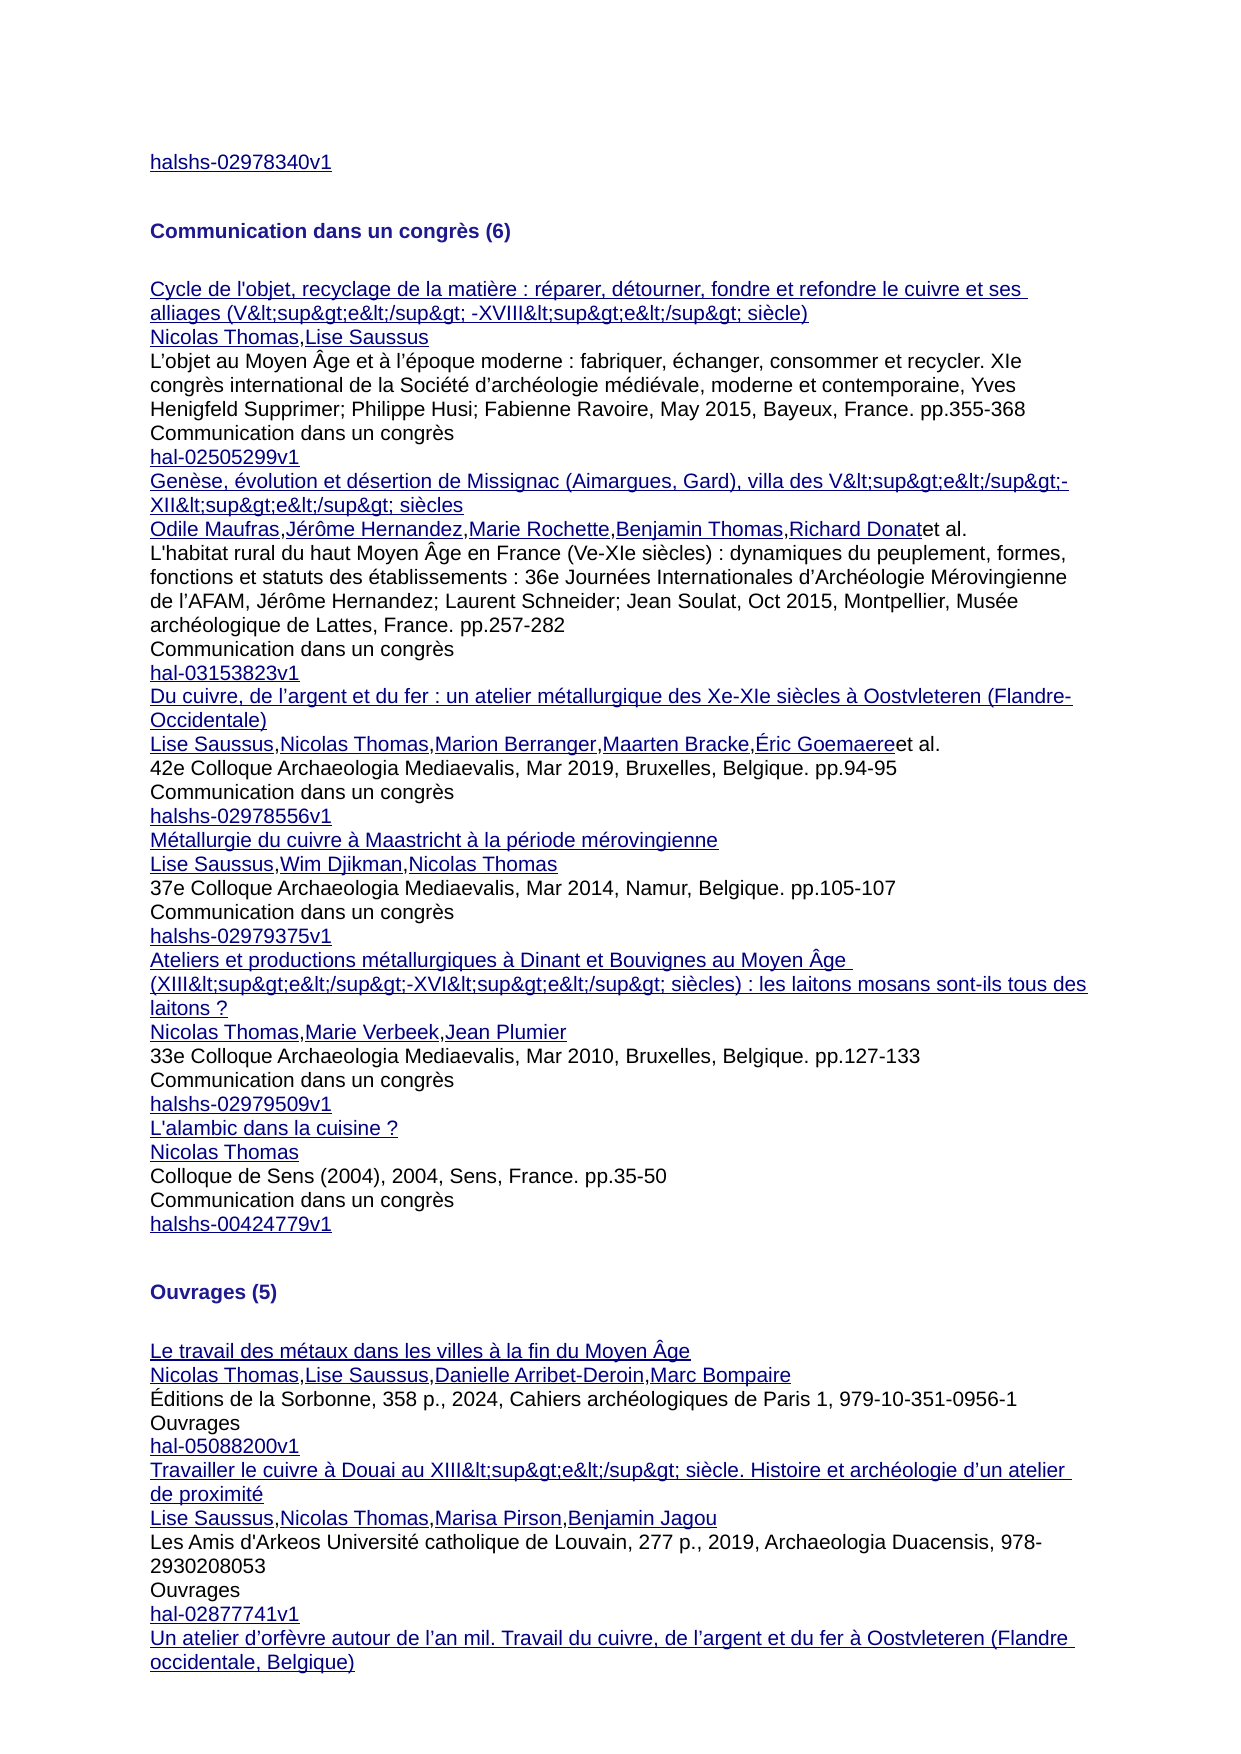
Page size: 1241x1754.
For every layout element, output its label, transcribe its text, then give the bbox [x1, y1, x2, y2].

subtitle Communication dans un congrès (6) [150, 219, 1090, 243]
table_header Cycle de l'objet, recyclage de la matière : réparer, détourner, fondre et refondre le cuivre et ses alliages (V&lt;sup&gt;e&lt;/sup&gt; -XVIII&lt;sup&gt;e&lt;/sup&gt; siècle) Nicolas Thomas,Lise Saussus L’objet au Moyen Âge et à l’époque moderne : fabriquer, échanger, consommer et recycler. XIe congrès international de la Société d’archéologie médiévale, moderne et contemporaine, Yves Henigfeld Supprimer; Philippe Husi; Fabienne Ravoire, May 2015, Bayeux, France. pp.355-368 Communication dans un congrès hal-02505299v1 [150, 277, 1090, 469]
table_cell Un atelier d’orfèvre autour de l’an mil. Travail du cuivre, de l’argent et du fer à Oostvleteren (Flandre occidentale, Belgique) [150, 1626, 1090, 1674]
subtitle Ouvrages (5) [150, 1280, 1090, 1304]
table_cell Genèse, évolution et désertion de Missignac (Aimargues, Gard), villa des V&lt;sup&gt;e&lt;/sup&gt;-XII&lt;sup&gt;e&lt;/sup&gt; siècles Odile Maufras,Jérôme Hernandez,Marie Rochette,Benjamin Thomas,Richard Donatet al. L'habitat rural du haut Moyen Âge en France (Ve-XIe siècles) : dynamiques du peuplement, formes, fonctions et statuts des établissements : 36e Journées Internationales d’Archéologie Mérovingienne de l’AFAM, Jérôme Hernandez; Laurent Schneider; Jean Soulat, Oct 2015, Montpellier, Musée archéologique de Lattes, France. pp.257-282 Communication dans un congrès hal-03153823v1 [150, 469, 1090, 684]
table_cell Travailler le cuivre à Douai au XIII&lt;sup&gt;e&lt;/sup&gt; siècle. Histoire et archéologie d’un atelier de proximité Lise Saussus,Nicolas Thomas,Marisa Pirson,Benjamin Jagou Les Amis d'Arkeos Université catholique de Louvain, 277 p., 2019, Archaeologia Duacensis, 978-2930208053 Ouvrages hal-02877741v1 [150, 1458, 1090, 1626]
table_cell Du cuivre, de l’argent et du fer : un atelier métallurgique des Xe-XIe siècles à Oostvleteren (Flandre-Occidentale) Lise Saussus,Nicolas Thomas,Marion Berranger,Maarten Bracke,Éric Goemaereet al. 42e Colloque Archaeologia Mediaevalis, Mar 2019, Bruxelles, Belgique. pp.94-95 Communication dans un congrès halshs-02978556v1 [150, 684, 1090, 828]
table_cell L'alambic dans la cuisine ? Nicolas Thomas Colloque de Sens (2004), 2004, Sens, France. pp.35-50 Communication dans un congrès halshs-00424779v1 [150, 1116, 1090, 1235]
table_cell halshs-02978340v1 [150, 150, 1090, 174]
table_cell Ateliers et productions métallurgiques à Dinant et Bouvignes au Moyen Âge (XIII&lt;sup&gt;e&lt;/sup&gt;-XVI&lt;sup&gt;e&lt;/sup&gt; siècles) : les laitons mosans sont-ils tous des laitons ? Nicolas Thomas,Marie Verbeek,Jean Plumier 33e Colloque Archaeologia Mediaevalis, Mar 2010, Bruxelles, Belgique. pp.127-133 Communication dans un congrès halshs-02979509v1 [150, 948, 1090, 1116]
table_cell Métallurgie du cuivre à Maastricht à la période mérovingienne Lise Saussus,Wim Djikman,Nicolas Thomas 37e Colloque Archaeologia Mediaevalis, Mar 2014, Namur, Belgique. pp.105-107 Communication dans un congrès halshs-02979375v1 [150, 828, 1090, 948]
table_header Le travail des métaux dans les villes à la fin du Moyen Âge Nicolas Thomas,Lise Saussus,Danielle Arribet-Deroin,Marc Bompaire Éditions de la Sorbonne, 358 p., 2024, Cahiers archéologiques de Paris 1, 979-10-351-0956-1 Ouvrages hal-05088200v1 [150, 1339, 1090, 1458]
